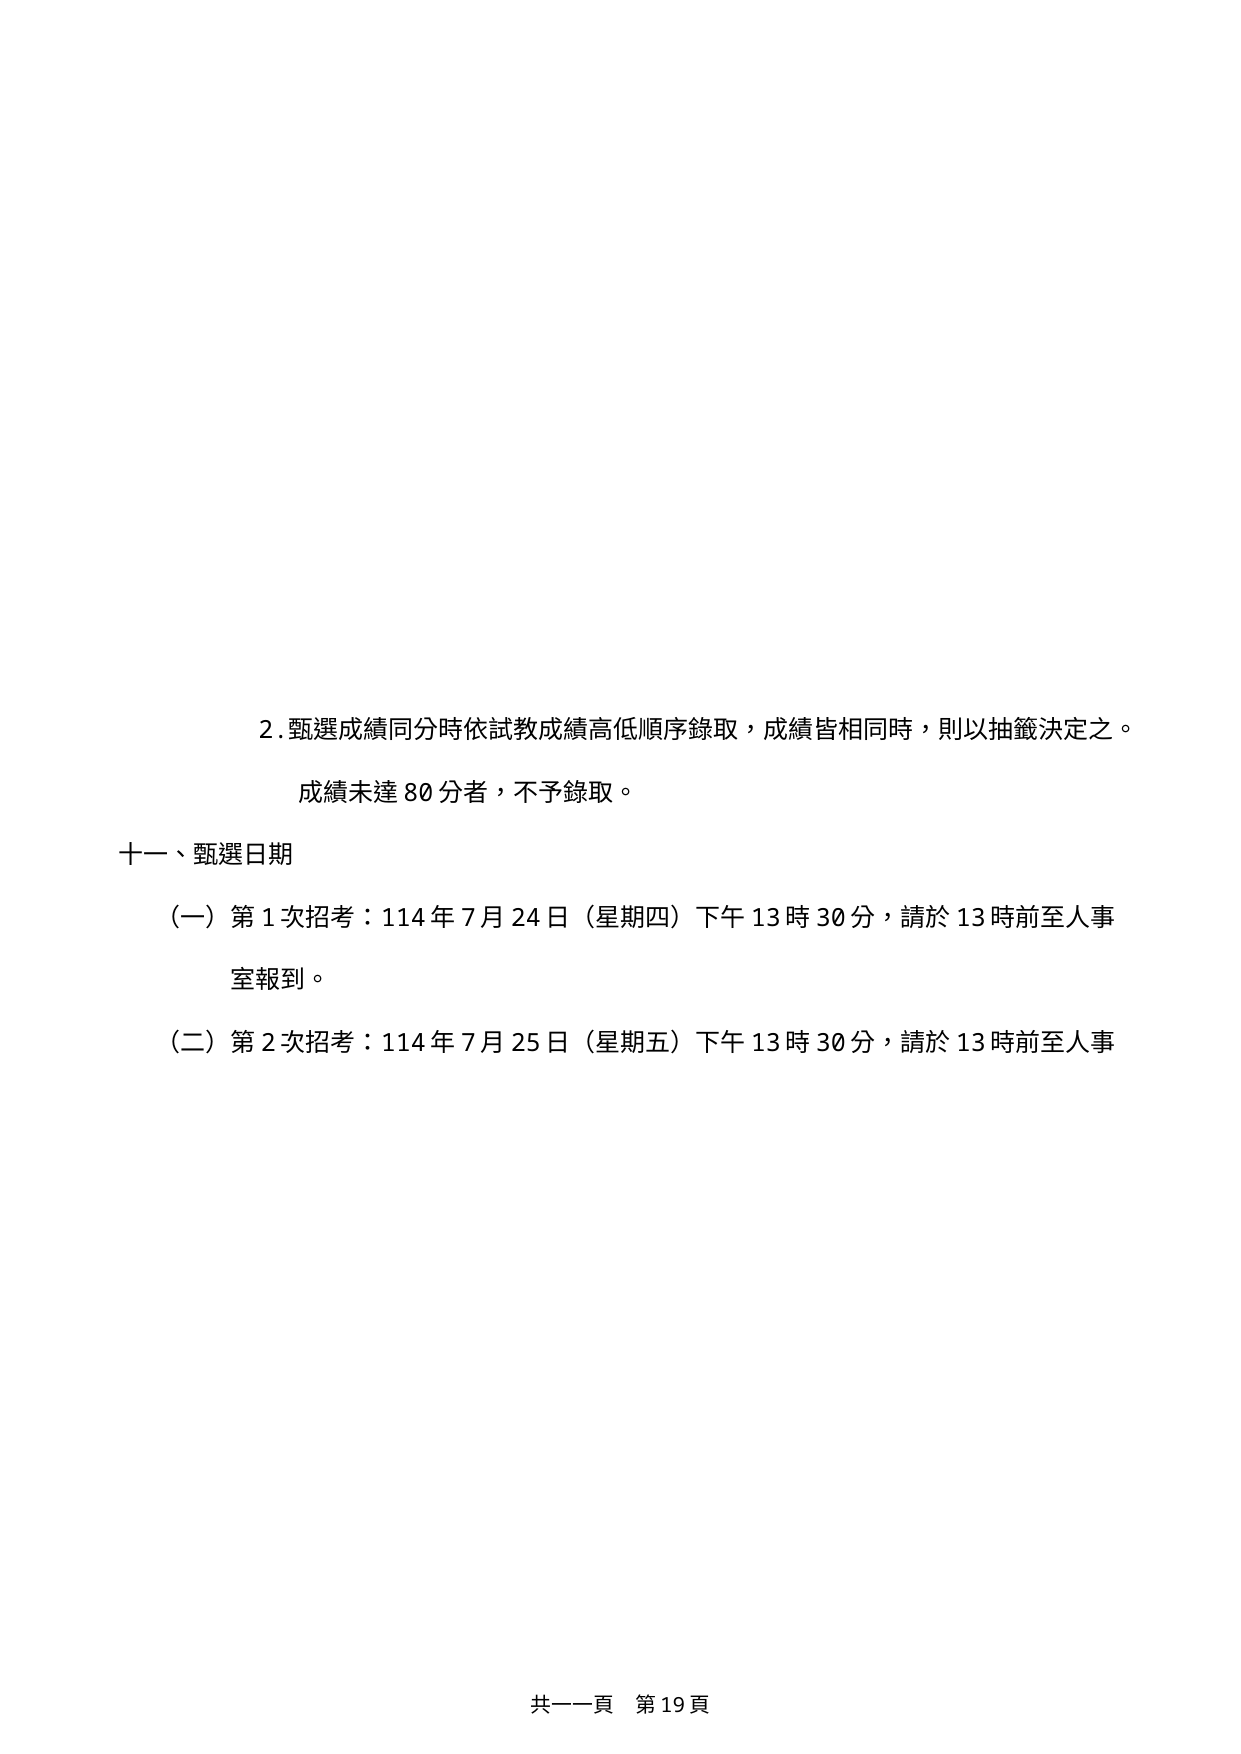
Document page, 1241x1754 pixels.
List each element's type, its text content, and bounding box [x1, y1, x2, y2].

text （二）第2次招考：114年7月25日（星期五）下午13時30分，請於13時前至人事 [156, 999, 1122, 1061]
text 2.甄選成績同分時依試教成績高低順序錄取，成績皆相同時，則以抽籤決定之。 [168, 686, 1122, 749]
text （一）第1次招考：114年7月24日（星期四）下午13時30分，請於13時前至人事室報到。 [156, 874, 1122, 999]
text 成績未達80分者，不予錄取。 [118, 749, 1122, 811]
text 十一、甄選日期 [118, 811, 1122, 874]
